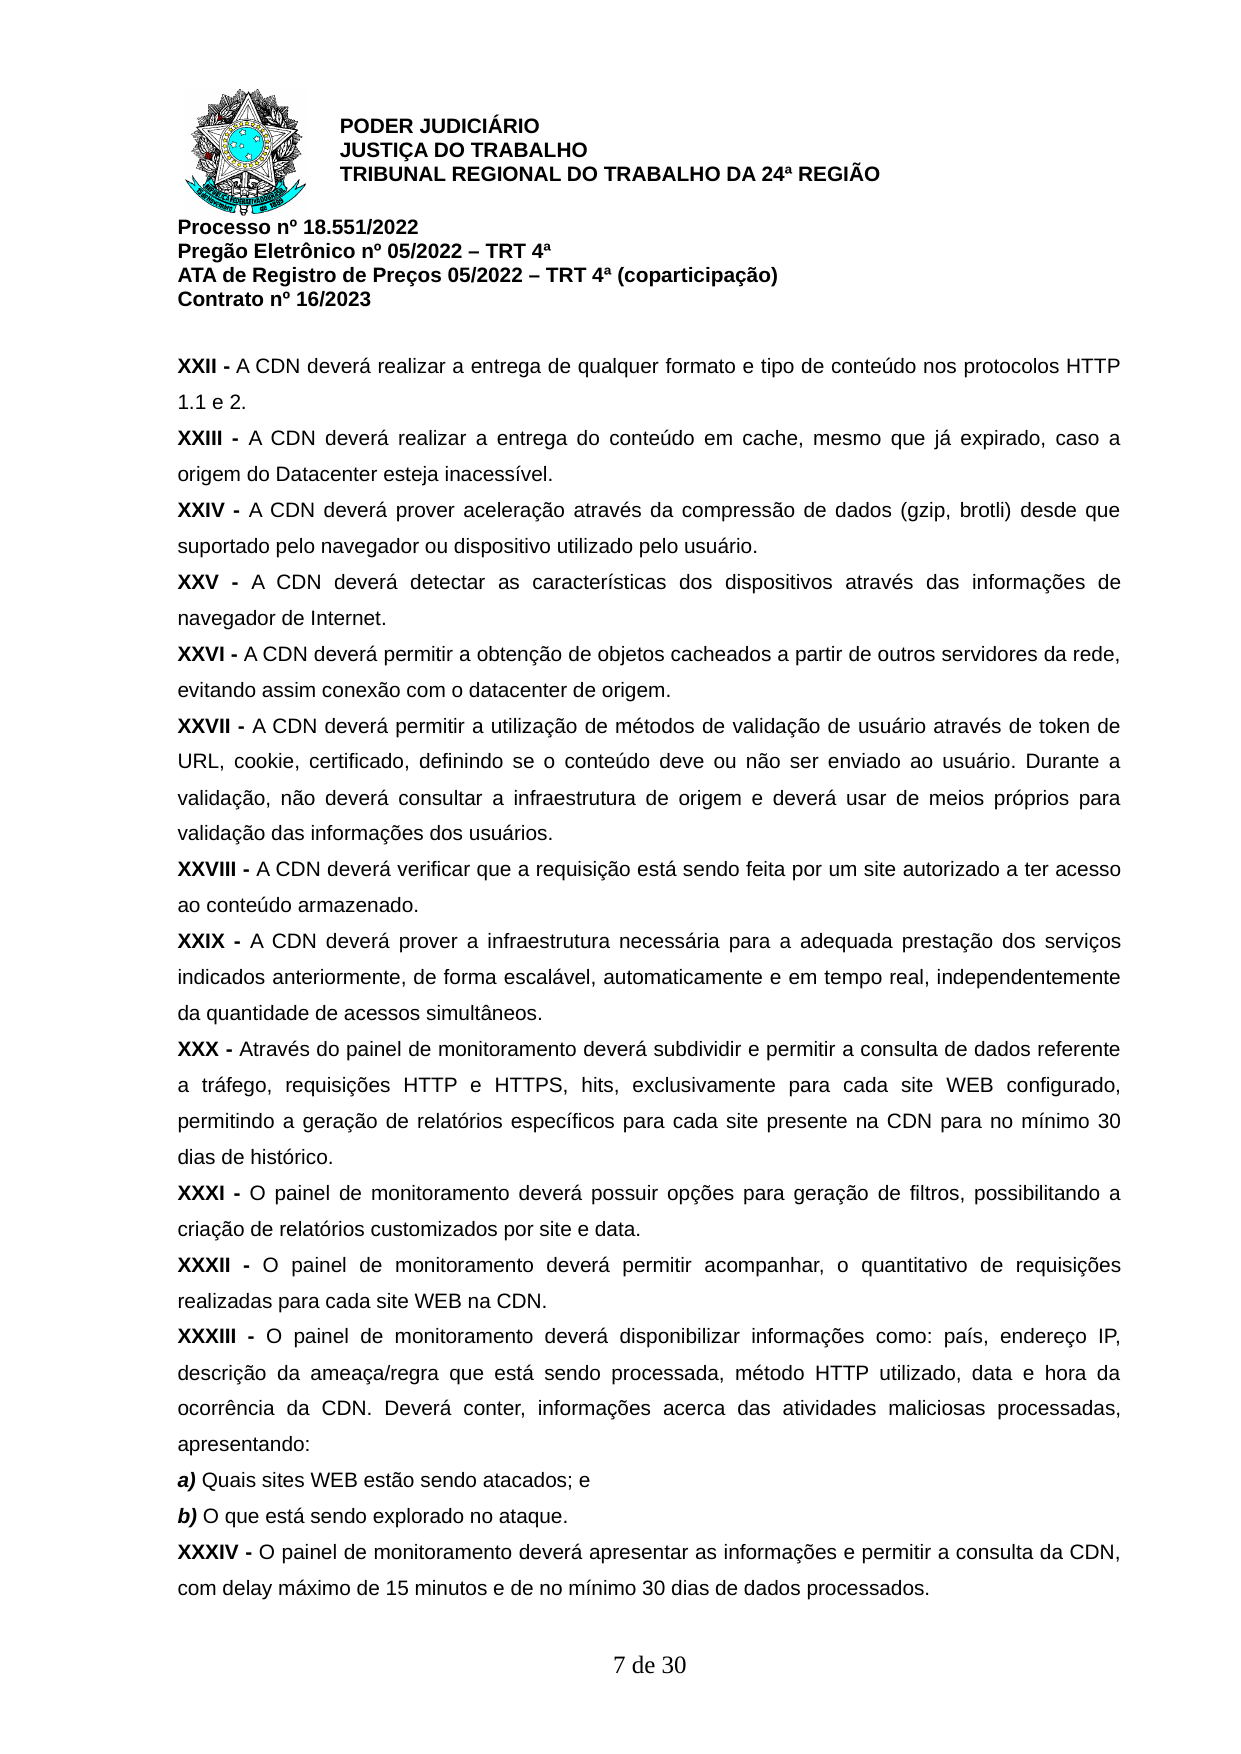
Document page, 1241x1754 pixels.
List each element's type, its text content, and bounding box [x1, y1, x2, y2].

text XXIV - A CDN deverá prover aceleração através da compressão de dados (gzip, brotli) desde que suportado pelo navegador ou dispositivo utilizado pelo usuário. [177, 498, 1122, 558]
text XXV - A CDN deverá detectar as características dos dispositivos através das informações de navegador de Internet. [177, 570, 1122, 629]
text XXIII - A CDN deverá realizar a entrega do conteúdo em cache, mesmo que já expirado, caso a origem do Datacenter esteja inacessível. [177, 426, 1122, 486]
text XXXI - O painel de monitoramento deverá possuir opções para geração de filtros, possibilitando a criação de relatórios customizados por site e data. [177, 1181, 1122, 1241]
text XXXII - O painel de monitoramento deverá permitir acompanhar, o quantitativo de requisições realizadas para cada site WEB na CDN. [177, 1252, 1122, 1312]
text XXVIII - A CDN deverá verificar que a requisição está sendo feita por um site autorizado a ter acesso ao conteúdo armazenado. [177, 857, 1122, 917]
text XXVI - A CDN deverá permitir a obtenção de objetos cacheados a partir de outros servidores da rede, evitando assim conexão com o datacenter de origem. [177, 642, 1122, 701]
text b) O que está sendo explorado no ataque. [177, 1504, 1122, 1528]
text XXII - A CDN deverá realizar a entrega de qualquer formato e tipo de conteúdo nos protocolos HTTP 1.1 e 2. [177, 354, 1122, 414]
text XXXIV - O painel de monitoramento deverá apresentar as informações e permitir a consulta da CDN, com delay máximo de 15 minutos e de no mínimo 30 dias de dados processados. [177, 1540, 1122, 1600]
text a) Quais sites WEB estão sendo atacados; e [177, 1468, 1122, 1492]
text XXVII - A CDN deverá permitir a utilização de métodos de validação de usuário através de token de URL, cookie, certificado, definindo se o conteúdo deve ou não ser enviado ao usuário. Durante a validação, não deverá consultar a infraestrutura de origem e deverá usar de meios próprios para validação das informações dos usuários. [177, 713, 1122, 845]
text XXIX - A CDN deverá prover a infraestrutura necessária para a adequada prestação dos serviços indicados anteriormente, de forma escalável, automaticamente e em tempo real, independentemente da quantidade de acessos simultâneos. [177, 929, 1122, 1025]
text XXXIII - O painel de monitoramento deverá disponibilizar informações como: país, endereço IP, descrição da ameaça/regra que está sendo processada, método HTTP utilizado, data e hora da ocorrência da CDN. Deverá conter, informações acerca das atividades maliciosas processadas, apresentando: [177, 1324, 1122, 1456]
text XXX - Através do painel de monitoramento deverá subdividir e permitir a consulta de dados referente a tráfego, requisições HTTP e HTTPS, hits, exclusivamente para cada site WEB configurado, permitindo a geração de relatórios específicos para cada site presente na CDN para no mínimo 30 dias de histórico. [177, 1037, 1122, 1169]
